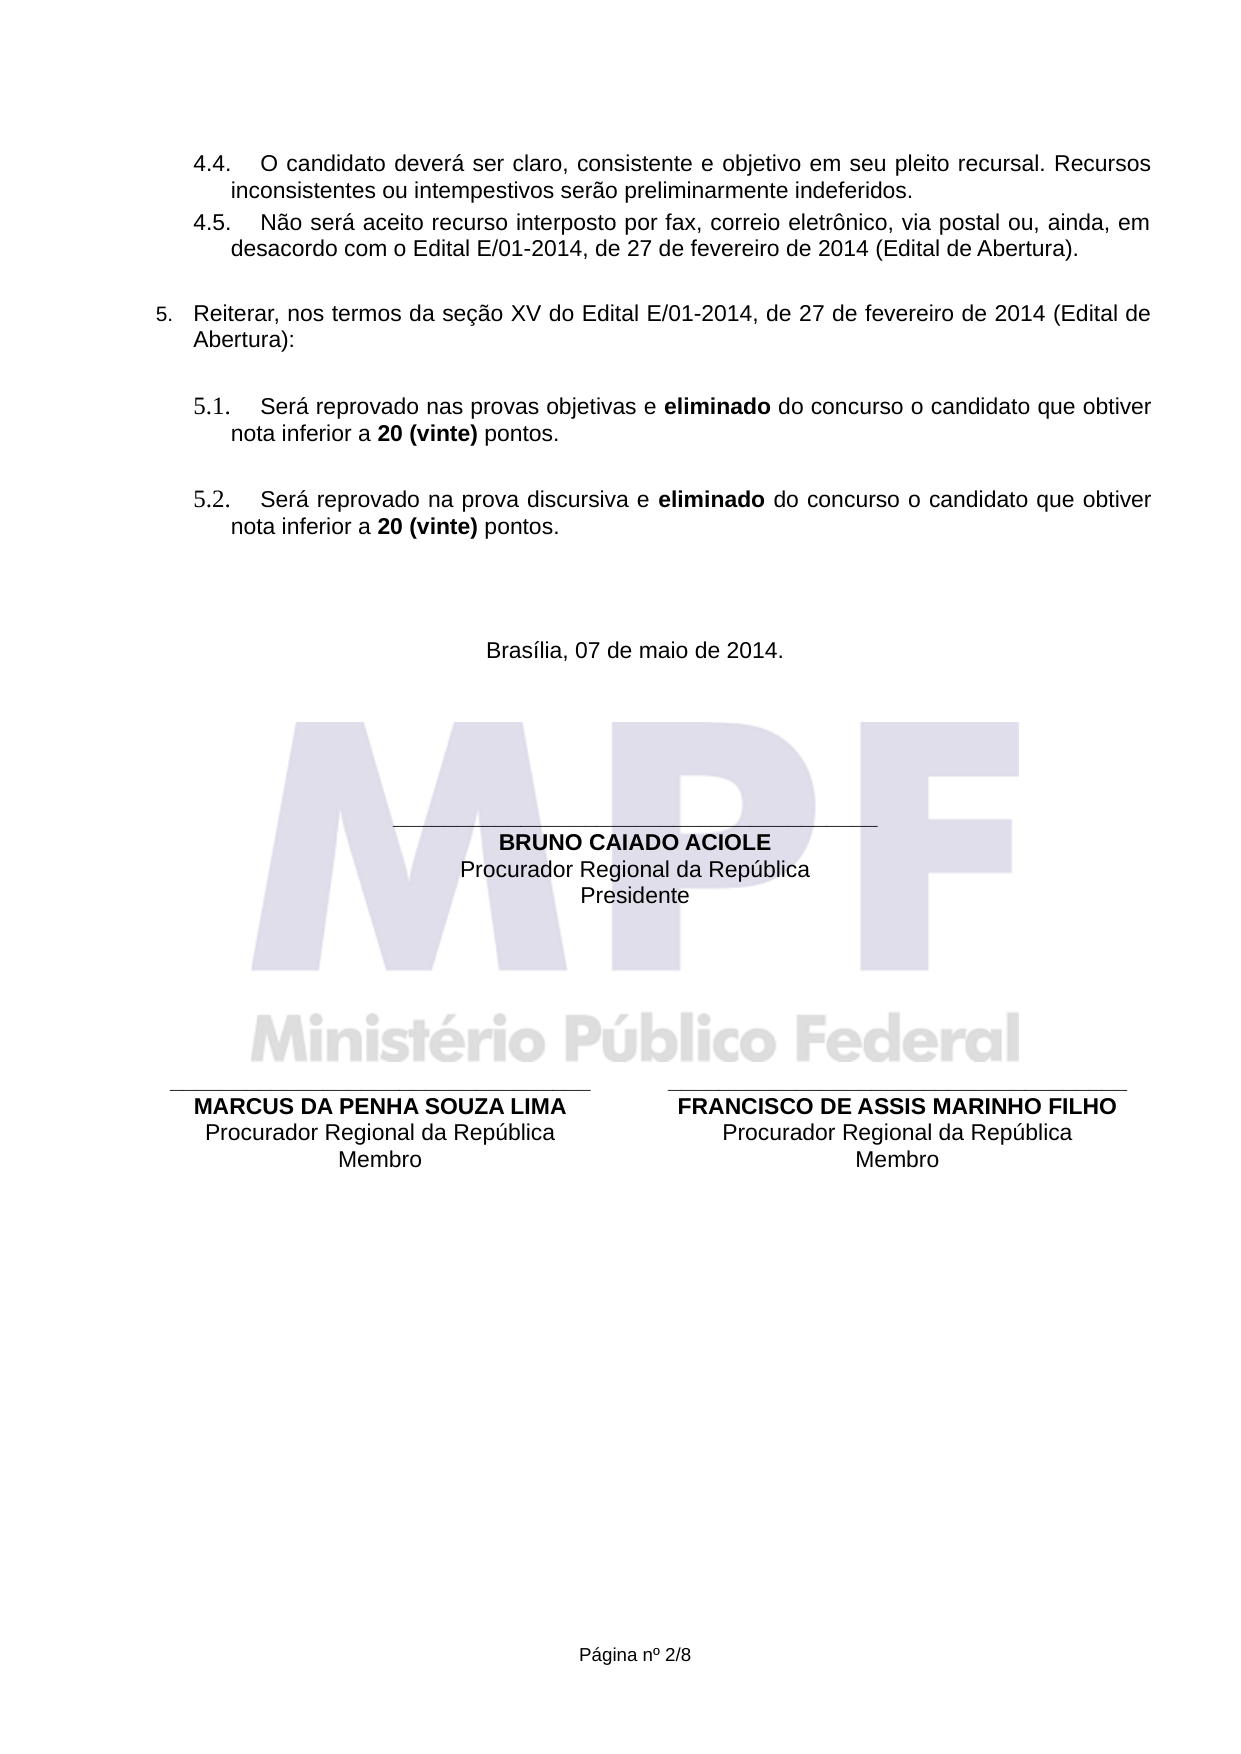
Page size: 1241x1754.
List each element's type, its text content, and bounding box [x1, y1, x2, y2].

list Brasília, 07 de maio de 2014. [118, 637, 1152, 663]
text Presidente [118, 882, 1152, 908]
list O candidato deverá ser claro, consistente e objetivo em seu pleito recursal. Recursos inconsistentes ou intempestivos serão preliminarmente indeferidos. [193, 150, 1152, 203]
list Será reprovado na prova discursiva e eliminado do concurso o candidato que obtiver nota inferior a 20 (vinte) pontos. [193, 484, 1152, 539]
table_header _________________________________ MARCUS DA PENHA SOUZA LIMA Procurador Regional da República Membro [118, 1067, 642, 1172]
text BRUNO CAIADO ACIOLE [118, 829, 1152, 856]
list Será reprovado nas provas objetivas e eliminado do concurso o candidato que obtiver nota inferior a 20 (vinte) pontos. [193, 391, 1152, 446]
text ______________________________________ [118, 803, 1152, 829]
text Procurador Regional da República [118, 856, 1152, 882]
list Reiterar, nos termos da seção XV do Edital E/01-2014, de 27 de fevereiro de 2014 (Edital de Abertura): [156, 300, 1152, 353]
list Não será aceito recurso interposto por fax, correio eletrônico, via postal ou, ainda, em desacordo com o Edital E/01-2014, de 27 de fevereiro de 2014 (Edital de Abertura). [193, 209, 1152, 262]
picture [251, 722, 1019, 803]
picture [251, 908, 1019, 1062]
table_header ____________________________________ FRANCISCO DE ASSIS MARINHO FILHO Procurador Regional da República Membro [642, 1067, 1153, 1172]
